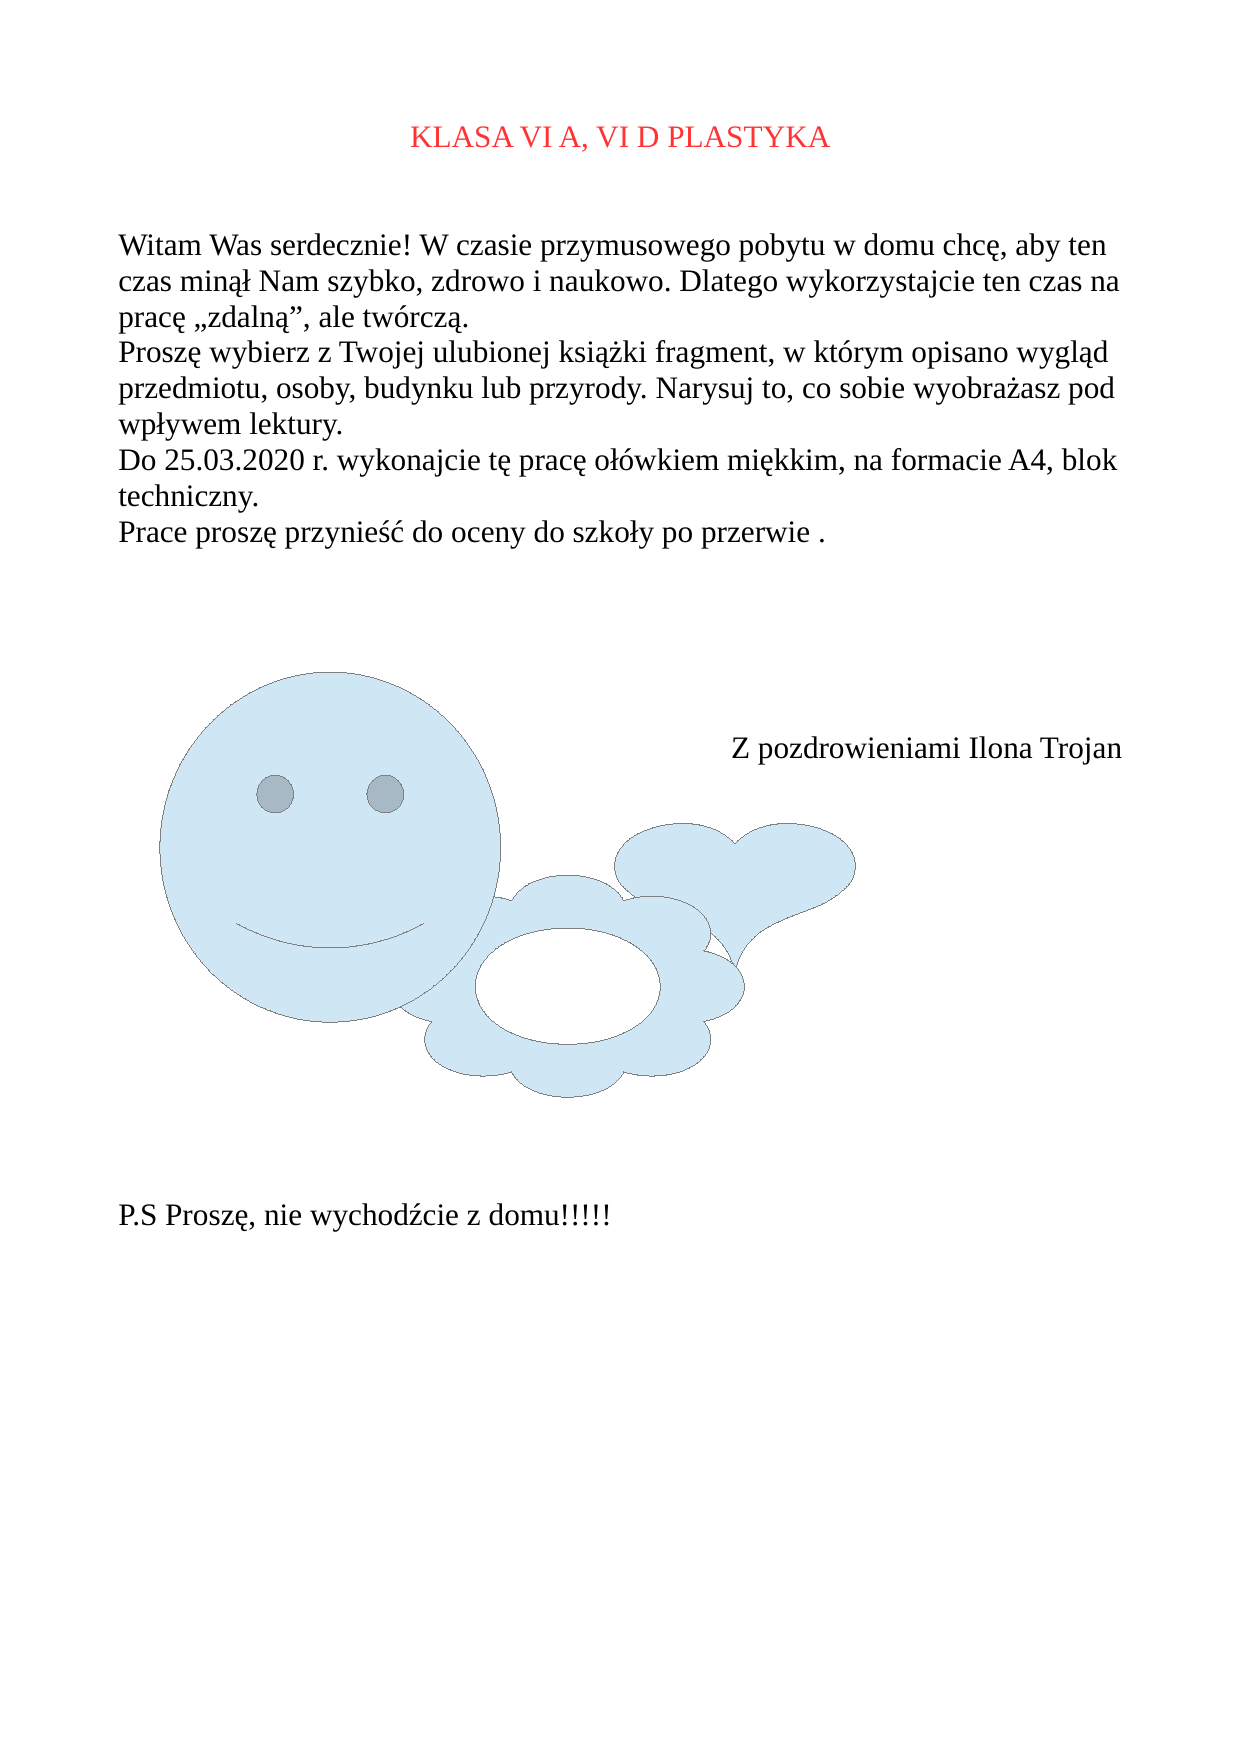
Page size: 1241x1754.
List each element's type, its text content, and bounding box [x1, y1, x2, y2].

text Z pozdrowieniami Ilona Trojan [457, 729, 1122, 765]
text [118, 729, 203, 765]
text Witam Was serdecznie! W czasie przymusowego pobytu w domu chcę, aby ten czas minął Nam szybko, zdrowo i naukowo. Dlatego wykorzystajcie ten czas na pracę „zdalną”, ale twórczą. [118, 226, 1122, 334]
text Do 25.03.2020 r. wykonajcie tę pracę ołówkiem miękkim, na formacie A4, blok techniczny. [118, 442, 1122, 513]
text Proszę wybierz z Twojej ulubionej książki fragment, w którym opisano wygląd przedmiotu, osoby, budynku lub przyrody. Narysuj to, co sobie wyobrażasz pod wpływem lektury. [118, 334, 1122, 442]
text KLASA VI A, VI D PLASTYKA [118, 118, 1122, 154]
text Prace proszę przynieść do oceny do szkoły po przerwie . [118, 513, 1122, 549]
text P.S Proszę, nie wychodźcie z domu!!!!! [118, 1196, 1122, 1232]
